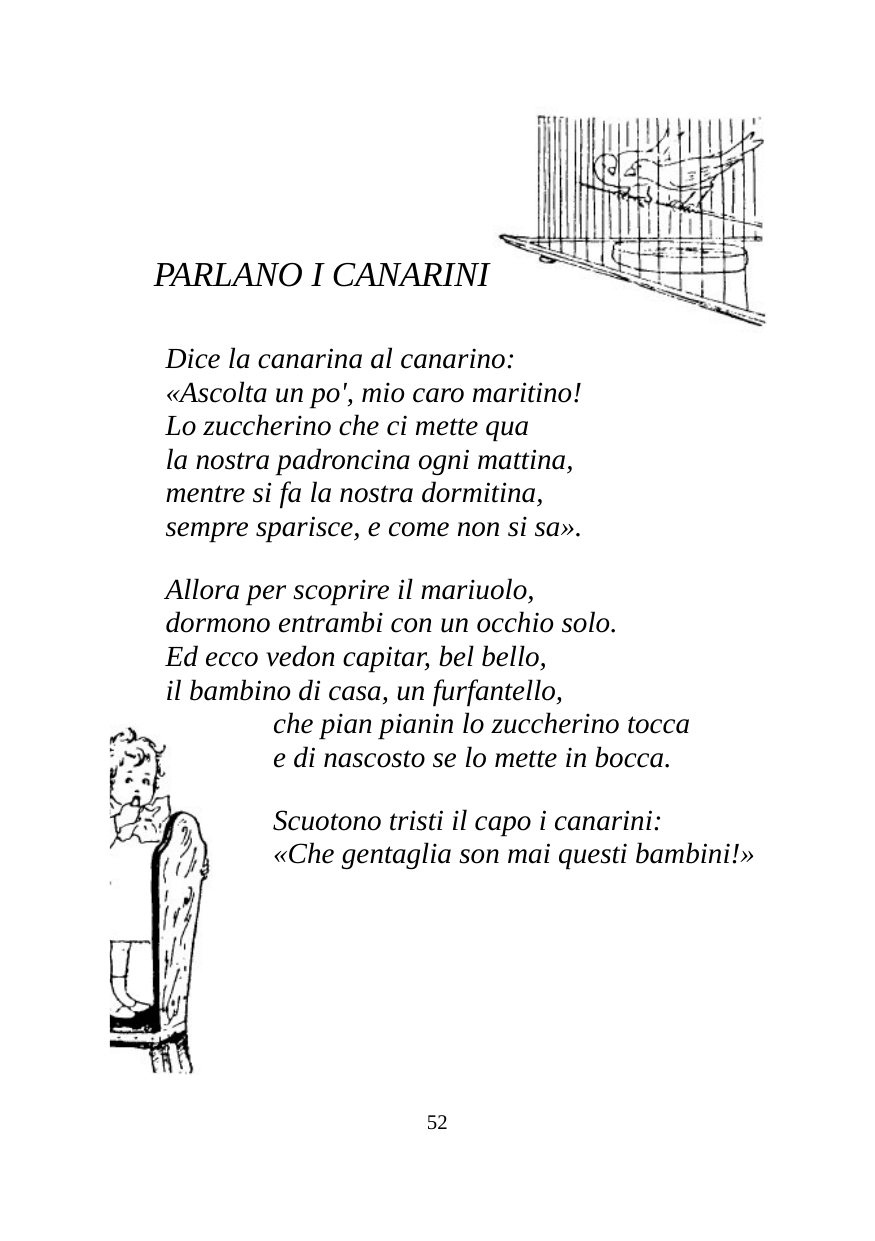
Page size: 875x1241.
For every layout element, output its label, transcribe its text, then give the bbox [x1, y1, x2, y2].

picture [109, 724, 214, 1077]
picture [492, 106, 768, 333]
subtitle PARLANO I CANARINI [106, 254, 492, 294]
text Dice la canarina al canarino: «Ascolta un po', mio caro maritino! Lo zuccherino che ci mette qua la nostra padroncina ogni mattina, mentre si fa la nostra dormitina, sempre sparisce, e come non si sa». [165, 341, 768, 543]
text Scuotono tristi il capo i canarini: «Che gentaglia son mai questi bambini!» [214, 803, 768, 870]
text Allora per scoprire il mariuolo, dormono entrambi con un occhio solo. Ed ecco vedon capitar, bel bello, il bambino di casa, un furfantello, che pian pianin lo zuccherino tocca e di nascosto se lo mette in bocca. [165, 572, 768, 773]
